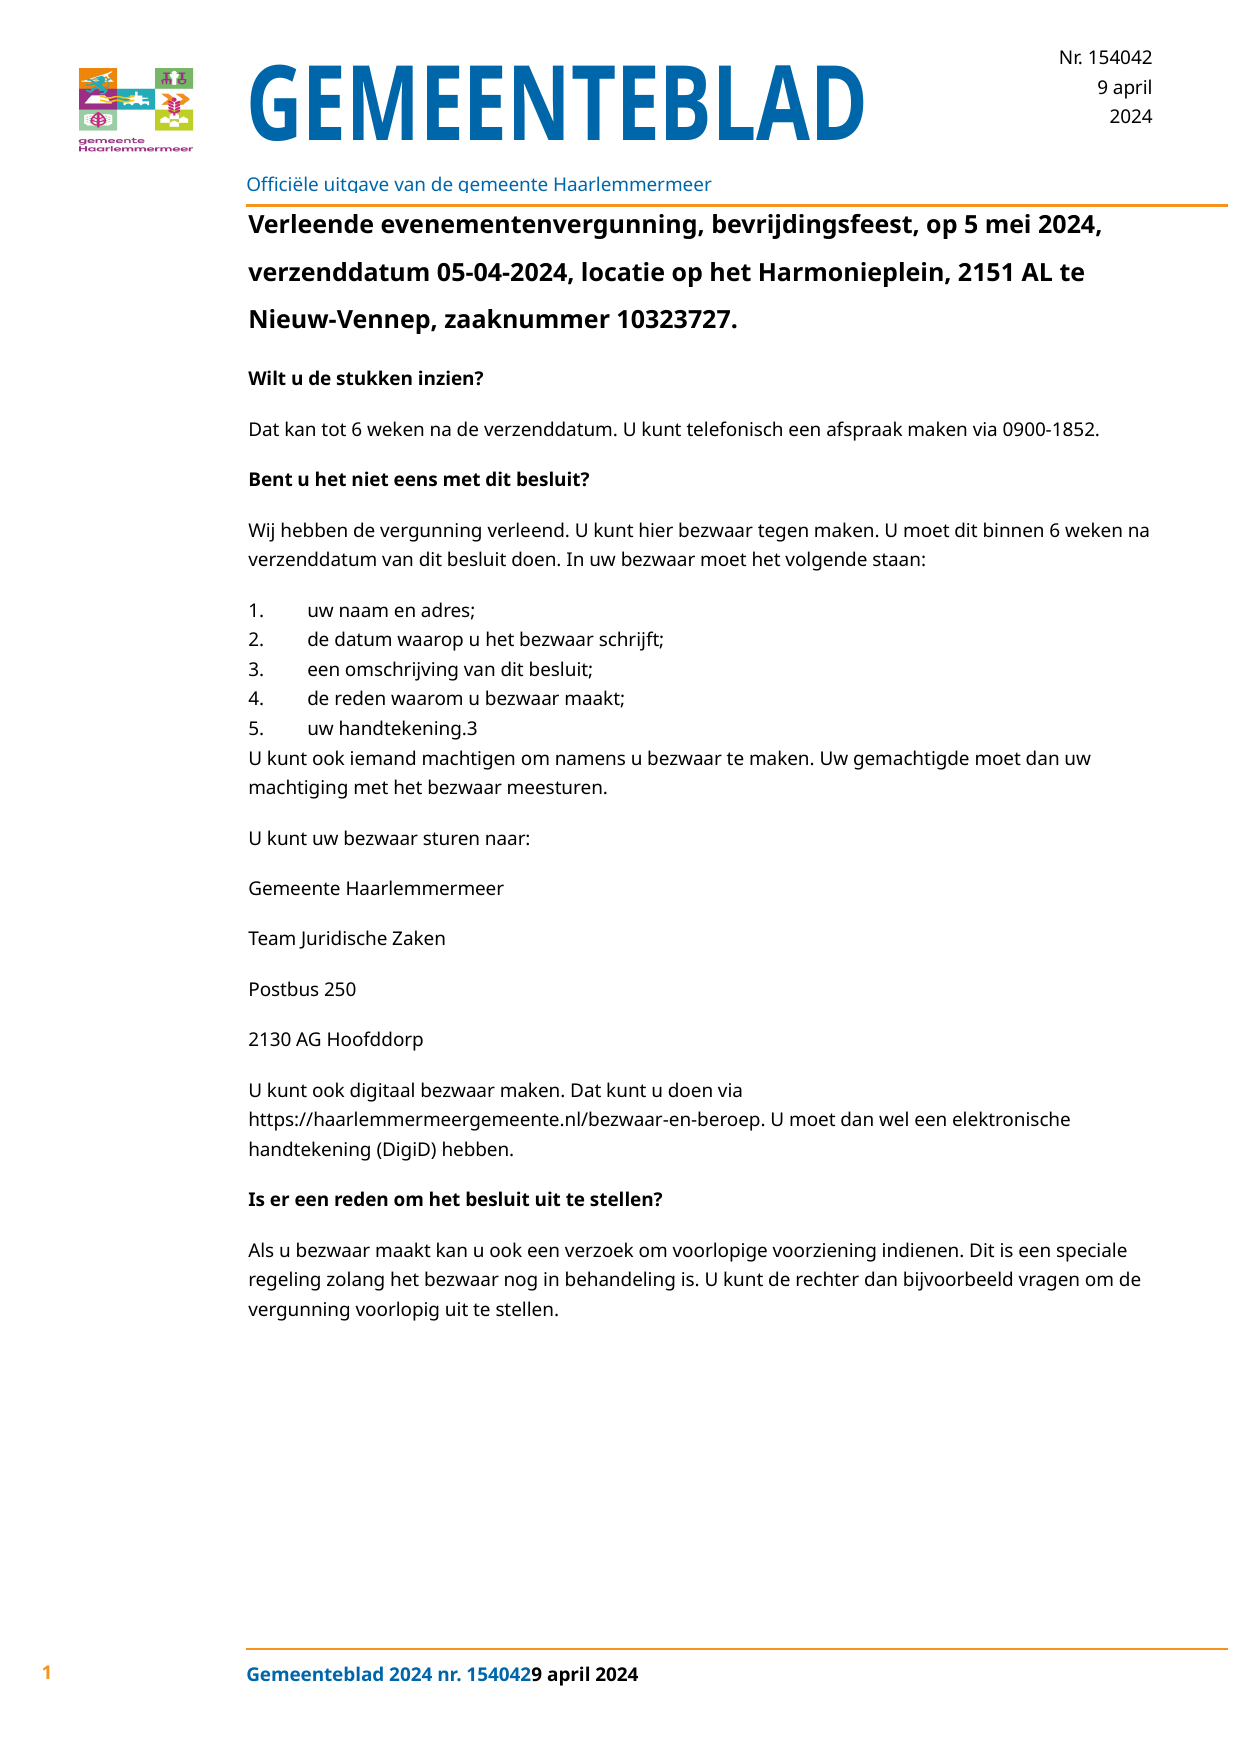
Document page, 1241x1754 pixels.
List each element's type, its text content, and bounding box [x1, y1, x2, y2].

list uw handtekening.3 [248, 715, 1152, 741]
list de datum waarop u het bezwaar schrijft; [248, 626, 1152, 652]
text Is er een reden om het besluit uit te stellen? [248, 1186, 1152, 1212]
text Dat kan tot 6 weken na de verzenddatum. U kunt telefonisch een afspraak maken via 0900-1852. [248, 416, 1152, 442]
text Wilt u de stukken inzien? [248, 366, 1152, 391]
text U kunt ook iemand machtigen om namens u bezwaar te maken. Uw gemachtigde moet dan uw machtiging met het bezwaar meesturen. [248, 745, 1152, 800]
text U kunt uw bezwaar sturen naar: [248, 825, 1152, 850]
text Bent u het niet eens met dit besluit? [248, 466, 1152, 492]
text Gemeente Haarlemmermeer [248, 875, 1152, 901]
list de reden waarom u bezwaar maakt; [248, 686, 1152, 711]
text Verleende evenementenvergunning, bevrijdingsfeest, op 5 mei 2024, verzenddatum 05-04-2024, locatie op het Harmonieplein, 2151 AL te Nieuw-Vennep, zaaknummer 10323727. [248, 207, 1152, 336]
text Wij hebben de vergunning verleend. U kunt hier bezwaar tegen maken. U moet dit binnen 6 weken na verzenddatum van dit besluit doen. In uw bezwaar moet het volgende staan: [248, 517, 1152, 572]
text Team Juridische Zaken [248, 926, 1152, 951]
text Als u bezwaar maakt kan u ook een verzoek om voorlopige voorziening indienen. Dit is een speciale regeling zolang het bezwaar nog in behandeling is. U kunt de rechter dan bijvoorbeeld vragen om de vergunning voorlopig uit te stellen. [248, 1237, 1152, 1322]
text Postbus 250 [248, 976, 1152, 1002]
text U kunt ook digitaal bezwaar maken. Dat kunt u doen via https://haarlemmermeergemeente.nl/bezwaar-en-beroep. U moet dan wel een elektronische handtekening (DigiD) hebben. [248, 1077, 1152, 1162]
picture [41, 47, 231, 172]
list een omschrijving van dit besluit; [248, 656, 1152, 682]
text 2130 AG Hoofddorp [248, 1026, 1152, 1052]
list uw naam en adres; [248, 597, 1152, 622]
